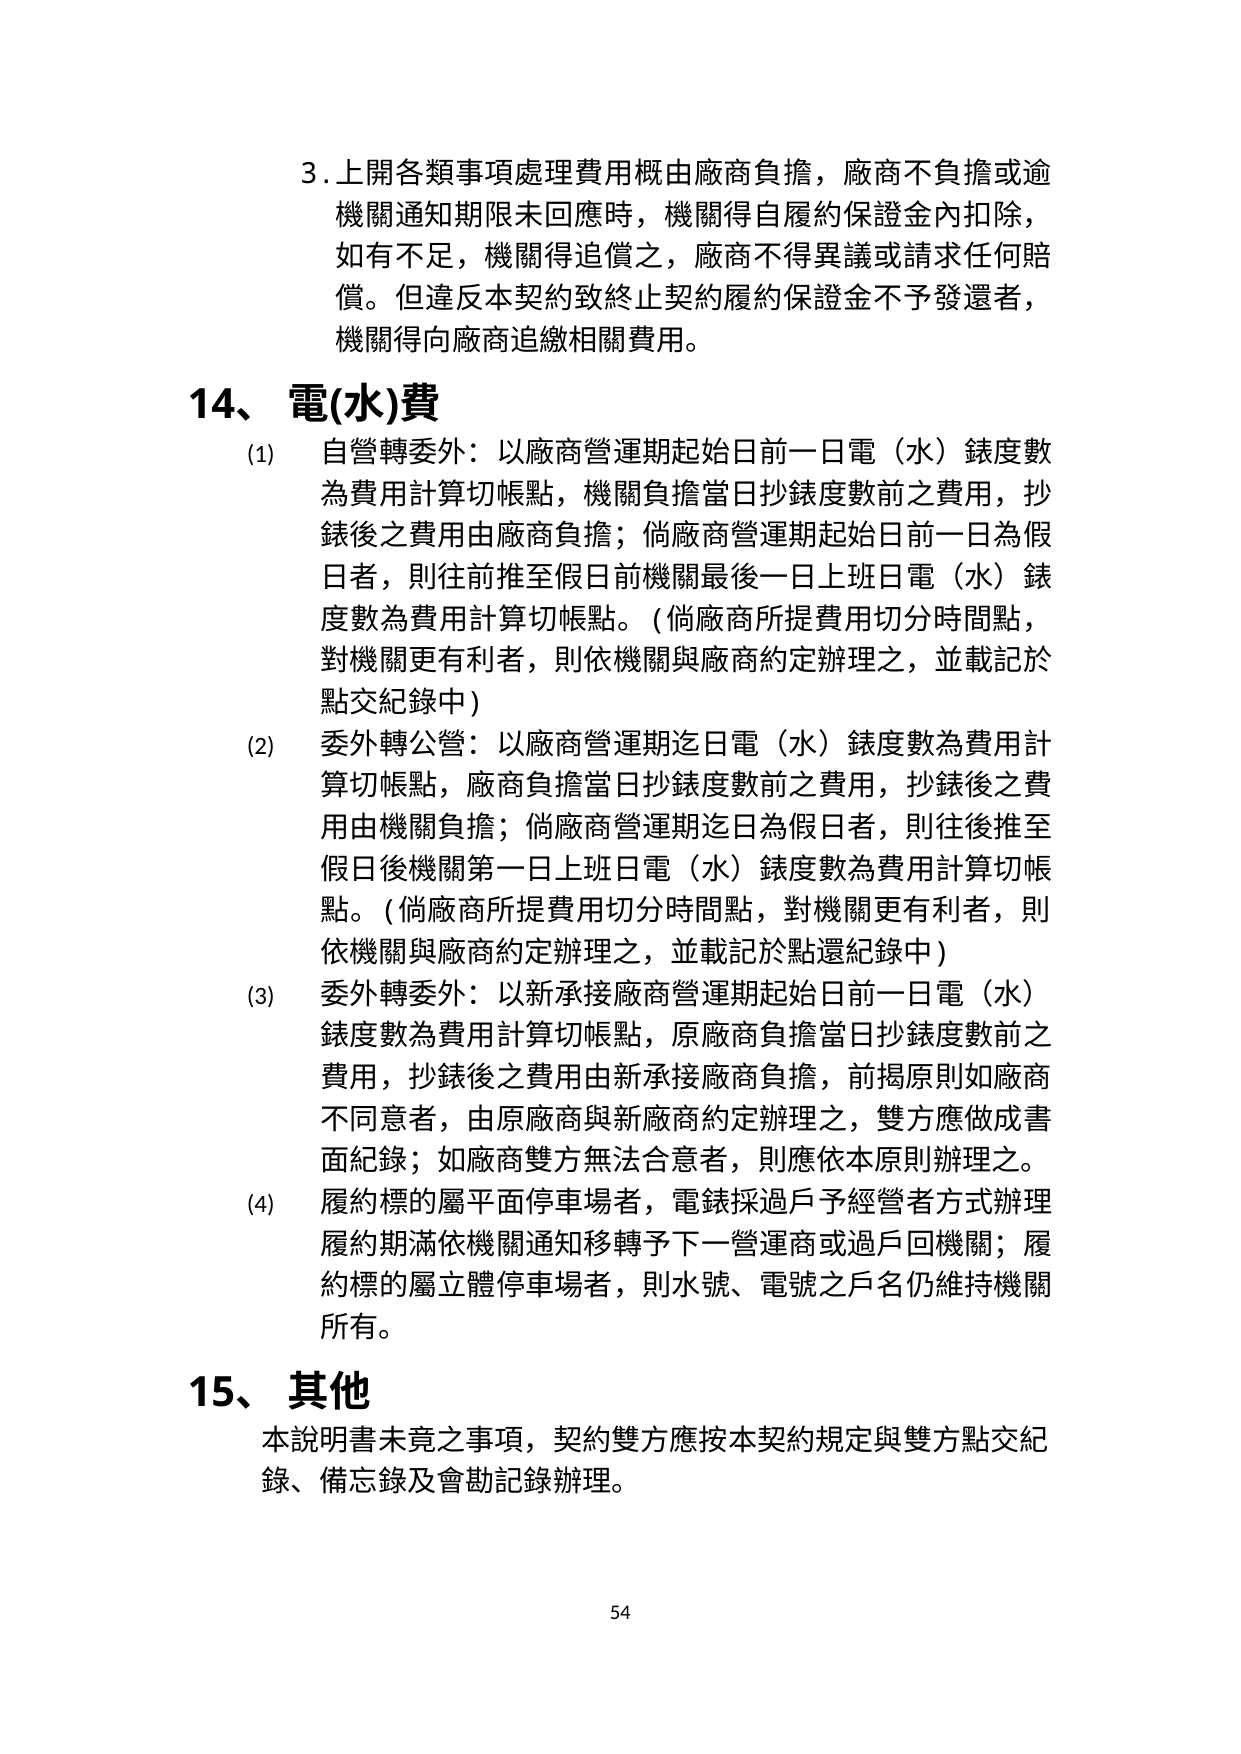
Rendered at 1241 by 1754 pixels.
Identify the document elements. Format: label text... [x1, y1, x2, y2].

text 本說明書未竟之事項，契約雙方應按本契約規定與雙方點交紀錄、備忘錄及會勘記錄辦理。 [261, 1417, 1053, 1500]
list 委外轉委外：以新承接廠商營運期起始日前一日電（水）錶度數為費用計算切帳點，原廠商負擔當日抄錶度數前之費用，抄錶後之費用由新承接廠商負擔，前揭原則如廠商不同意者，由原廠商與新廠商約定辦理之，雙方應做成書面紀錄；如廠商雙方無法合意者，則應依本原則辦理之。 [247, 971, 1053, 1179]
list 上開各類事項處理費用概由廠商負擔，廠商不負擔或逾機關通知期限未回應時，機關得自履約保證金內扣除，如有不足，機關得追償之，廠商不得異議或請求任何賠償。但違反本契約致終止契約履約保證金不予發還者，機關得向廠商追繳相關費用。 [300, 150, 1053, 358]
list 自營轉委外：以廠商營運期起始日前一日電（水）錶度數為費用計算切帳點，機關負擔當日抄錶度數前之費用，抄錶後之費用由廠商負擔；倘廠商營運期起始日前一日為假日者，則往前推至假日前機關最後一日上班日電（水）錶度數為費用計算切帳點。(倘廠商所提費用切分時間點，對機關更有利者，則依機關與廠商約定辦理之，並載記於點交紀錄中) [247, 429, 1053, 721]
subtitle 其他 [187, 1364, 1053, 1417]
list 委外轉公營：以廠商營運期迄日電（水）錶度數為費用計算切帳點，廠商負擔當日抄錶度數前之費用，抄錶後之費用由機關負擔；倘廠商營運期迄日為假日者，則往後推至假日後機關第一日上班日電（水）錶度數為費用計算切帳點。(倘廠商所提費用切分時間點，對機關更有利者，則依機關與廠商約定辦理之，並載記於點還紀錄中) [247, 721, 1053, 971]
list 履約標的屬平面停車場者，電錶採過戶予經營者方式辦理，履約期滿依機關通知移轉予下一營運商或過戶回機關；履約標的屬立體停車場者，則水號、電號之戶名仍維持機關所有。 [247, 1179, 1053, 1346]
subtitle 電(水)費 [187, 377, 1053, 429]
